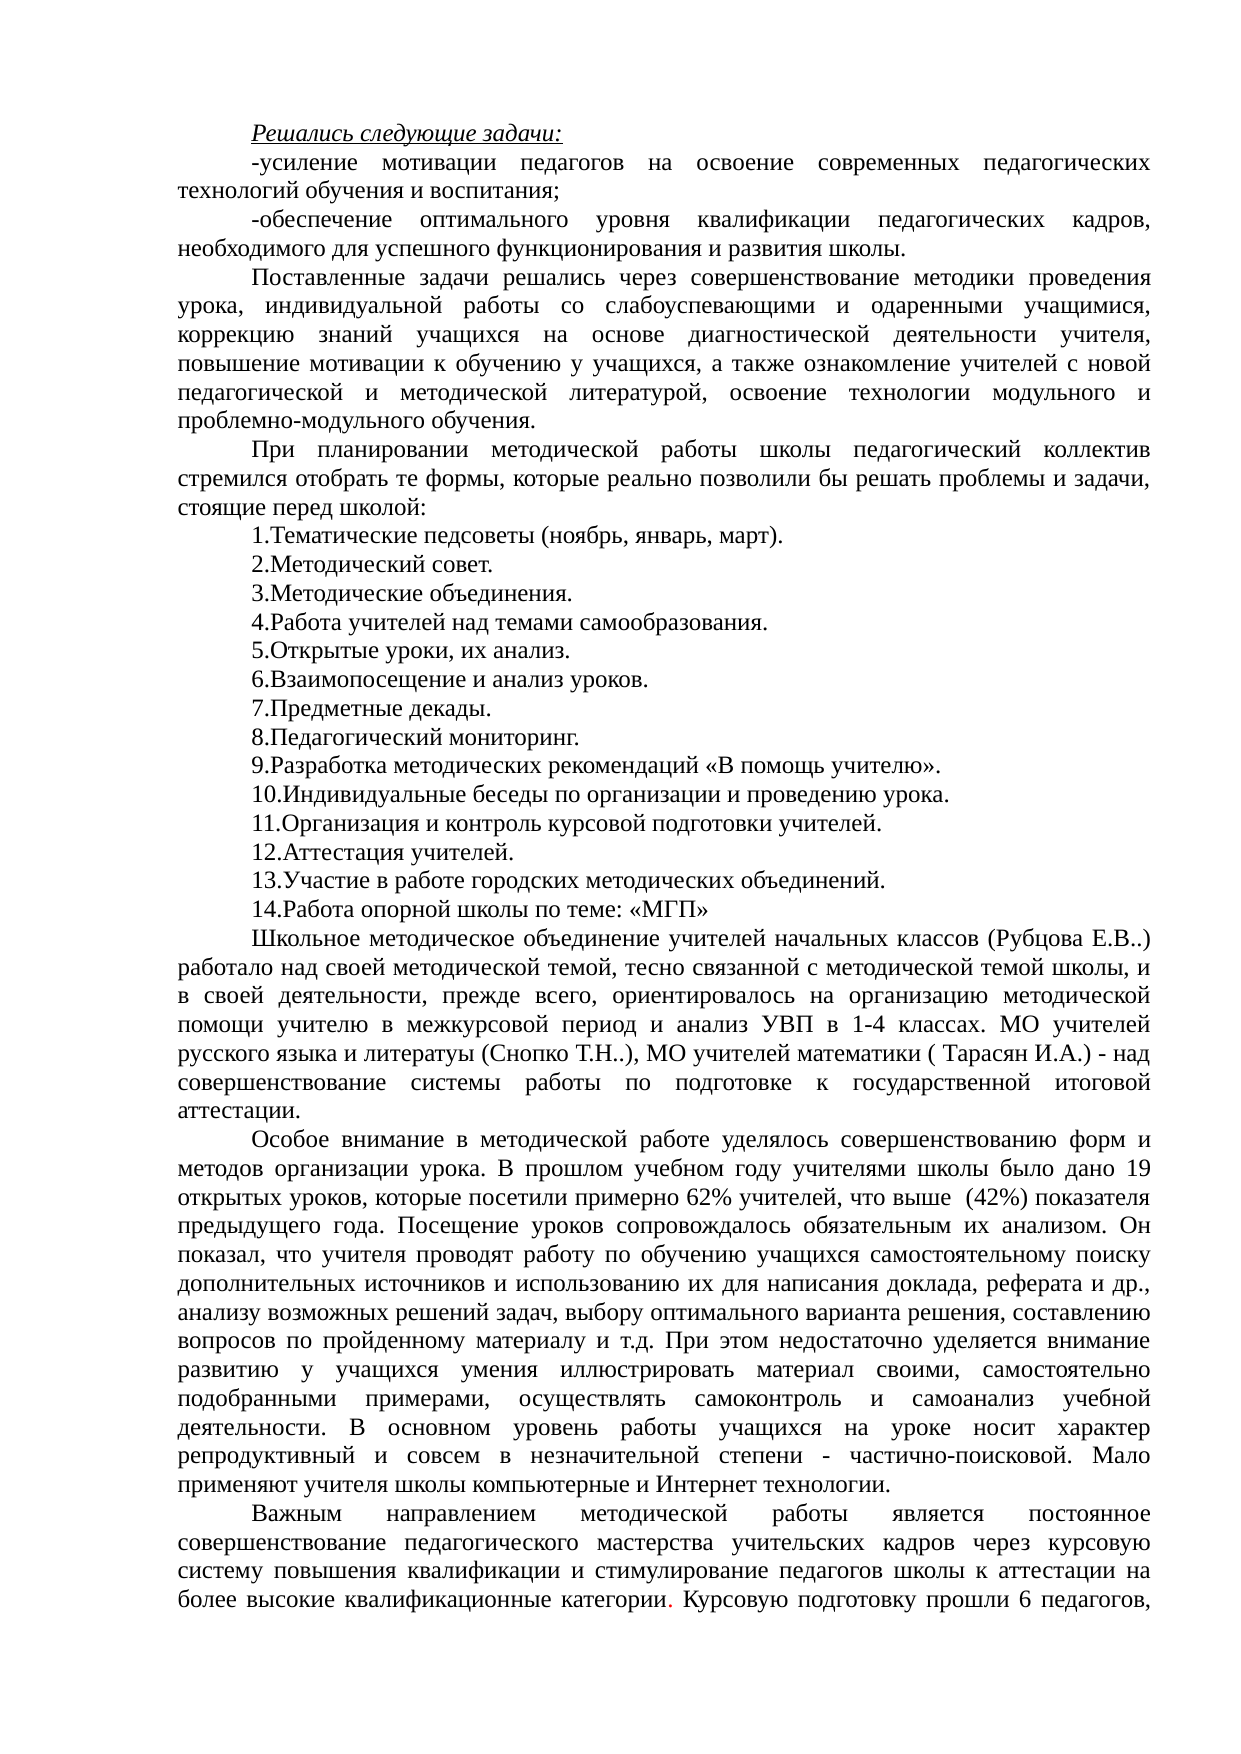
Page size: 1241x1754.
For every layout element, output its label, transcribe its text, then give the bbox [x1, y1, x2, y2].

list Тематические педсоветы (ноябрь, январь, март). [177, 521, 1152, 549]
list Индивидуальные беседы по организации и проведению урока. [177, 779, 1152, 808]
list Педагогический мониторинг. [177, 722, 1152, 751]
text -обеспечение оптимального уровня квалификации педагогических кадров, необходимого для успешного функционирования и развития школы. [177, 204, 1152, 262]
list Участие в работе городских методических объединений. [177, 866, 1152, 894]
list Методический совет. [177, 549, 1152, 578]
list Открытые уроки, их анализ. [177, 636, 1152, 664]
text Важным направлением методической работы является постоянное совершенствование педагогического мастерства учительских кадров через курсовую систему повышения квалификации и стимулирование педагогов школы к аттестации на более высокие квалификационные категории. Курсовую подготовку прошли 6 педагогов, [177, 1498, 1152, 1613]
list Работа опорной школы по теме: «МГП» [177, 894, 1152, 923]
text Поставленные задачи решались через совершенствование методики проведения урока, индивидуальной работы со слабоуспевающими и одаренными учащимися, коррекцию знаний учащихся на основе диагностической деятельности учителя, повышение мотивации к обучению у учащихся, а также ознакомление учителей с новой педагогической и методической литературой, освоение технологии модульного и проблемно-модульного обучения. [177, 262, 1152, 434]
list Организация и контроль курсовой подготовки учителей. [177, 808, 1152, 837]
list Методические объединения. [177, 578, 1152, 607]
list Разработка методических рекомендаций «В помощь учителю». [177, 751, 1152, 779]
list Работа учителей над темами самообразования. [177, 607, 1152, 636]
list Взаимопосещение и анализ уроков. [177, 664, 1152, 693]
text Решались следующие задачи: [177, 118, 1152, 147]
text Особое внимание в методической работе уделялось совершенствованию форм и методов организации урока. В прошлом учебном году учителями школы было дано 19 открытых уроков, которые посетили примерно 62% учителей, что выше (42%) показателя предыдущего года. Посещение уроков сопровождалось обязательным их анализом. Он показал, что учителя проводят работу по обучению учащихся самостоятельному поиску дополнительных источников и использованию их для написания доклада, реферата и др., анализу возможных решений задач, выбору оптимального варианта решения, составлению вопросов по пройденному материалу и т.д. При этом недостаточно уделяется внимание развитию у учащихся умения иллюстрировать материал своими, самостоятельно подобранными примерами, осуществлять самоконтроль и самоанализ учебной деятельности. В основном уровень работы учащихся на уроке носит характер репродуктивный и совсем в незначительной степени - частично-поисковой. Мало применяют учителя школы компьютерные и Интернет технологии. [177, 1124, 1152, 1498]
list Предметные декады. [177, 693, 1152, 722]
text -усиление мотивации педагогов на освоение современных педагогических технологий обучения и воспитания; [177, 147, 1152, 204]
text При планировании методической работы школы педагогический коллектив стремился отобрать те формы, которые реально позволили бы решать проблемы и задачи, стоящие перед школой: [177, 434, 1152, 521]
list Аттестация учителей. [177, 837, 1152, 866]
text Школьное методическое объединение учителей начальных классов (Рубцова Е.В..) работало над своей методической темой, тесно связанной с методической темой школы, и в своей деятельности, прежде всего, ориентировалось на организацию методической помощи учителю в межкурсовой период и анализ УВП в 1-4 классах. МО учителей русского языка и литератуы (Снопко Т.Н..), МО учителей математики ( Тарасян И.А.) - над совершенствование системы работы по подготовке к государственной итоговой аттестации. [177, 923, 1152, 1124]
